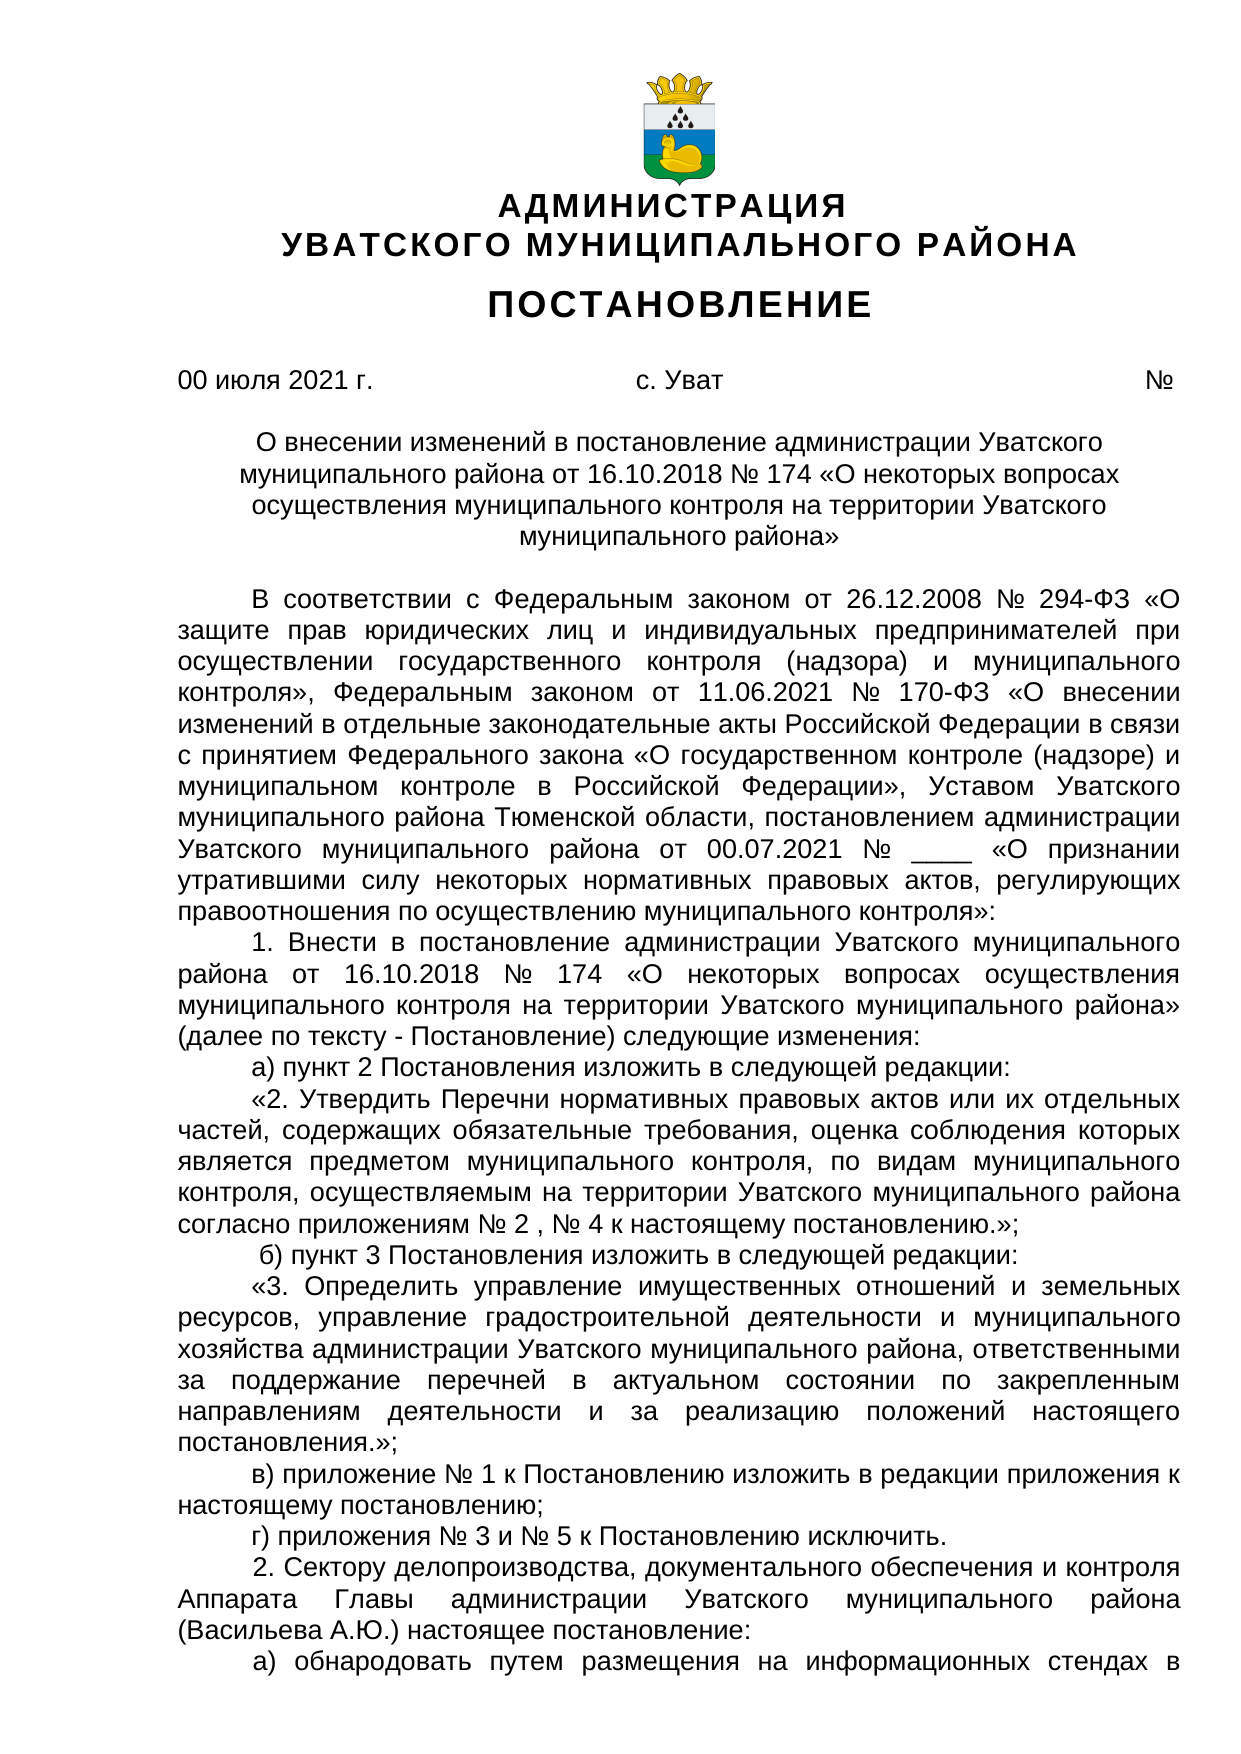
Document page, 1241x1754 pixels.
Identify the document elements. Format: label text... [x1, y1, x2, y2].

text 00 июля 2021 г. с. Уват № [177, 364, 1181, 395]
text Администрация Уватского муниципального района [177, 186, 1181, 263]
text в) приложение № 1 к Постановлению изложить в редакции приложения к настоящему постановлению; [177, 1458, 1181, 1520]
text «3. Определить управление имущественных отношений и земельных ресурсов, управление градостроительной деятельности и муниципального хозяйства администрации Уватского муниципального района, ответственными за поддержание перечней в актуальном состоянии по закрепленным направлениям деятельности и за реализацию положений настоящего постановления.»; [177, 1270, 1181, 1458]
text 1. Внести в постановление администрации Уватского муниципального района от 16.10.2018 № 174 «О некоторых вопросах осуществления муниципального контроля на территории Уватского муниципального района» (далее по тексту - Постановление) следующие изменения: [177, 926, 1181, 1051]
text а) пункт 2 Постановления изложить в следующей редакции: [177, 1051, 1181, 1083]
text г) приложения № 3 и № 5 к Постановлению исключить. [177, 1520, 1181, 1551]
text О внесении изменений в постановление администрации Уватского муниципального района от 16.10.2018 № 174 «О некоторых вопросах осуществления муниципального контроля на территории Уватского муниципального района» [177, 426, 1181, 551]
text «2. Утвердить Перечни нормативных правовых актов или их отдельных частей, содержащих обязательные требования, оценка соблюдения которых является предметом муниципального контроля, по видам муниципального контроля, осуществляемым на территории Уватского муниципального района согласно приложениям № 2 , № 4 к настоящему постановлению.»; [177, 1083, 1181, 1239]
text а) обнародовать путем размещения на информационных стендах в [177, 1645, 1181, 1676]
text В соответствии с Федеральным законом от 26.12.2008 № 294-ФЗ «О защите прав юридических лиц и индивидуальных предпринимателей при осуществлении государственного контроля (надзора) и муниципального контроля», Федеральным законом от 11.06.2021 № 170-ФЗ «О внесении изменений в отдельные законодательные акты Российской Федерации в связи с принятием Федерального закона «О государственном контроле (надзоре) и муниципальном контроле в Российской Федерации», Уставом Уватского муниципального района Тюменской области, постановлением администрации Уватского муниципального района от 00.07.2021 № ____ «О признании утратившими силу некоторых нормативных правовых актов, регулирующих правоотношения по осуществлению муниципального контроля»: [177, 583, 1181, 926]
text 2. Сектору делопроизводства, документального обеспечения и контроля Аппарата Главы администрации Уватского муниципального района (Васильева А.Ю.) настоящее постановление: [177, 1551, 1181, 1645]
picture [643, 73, 715, 187]
text Постановление [177, 282, 1181, 326]
text б) пункт 3 Постановления изложить в следующей редакции: [177, 1239, 1181, 1270]
